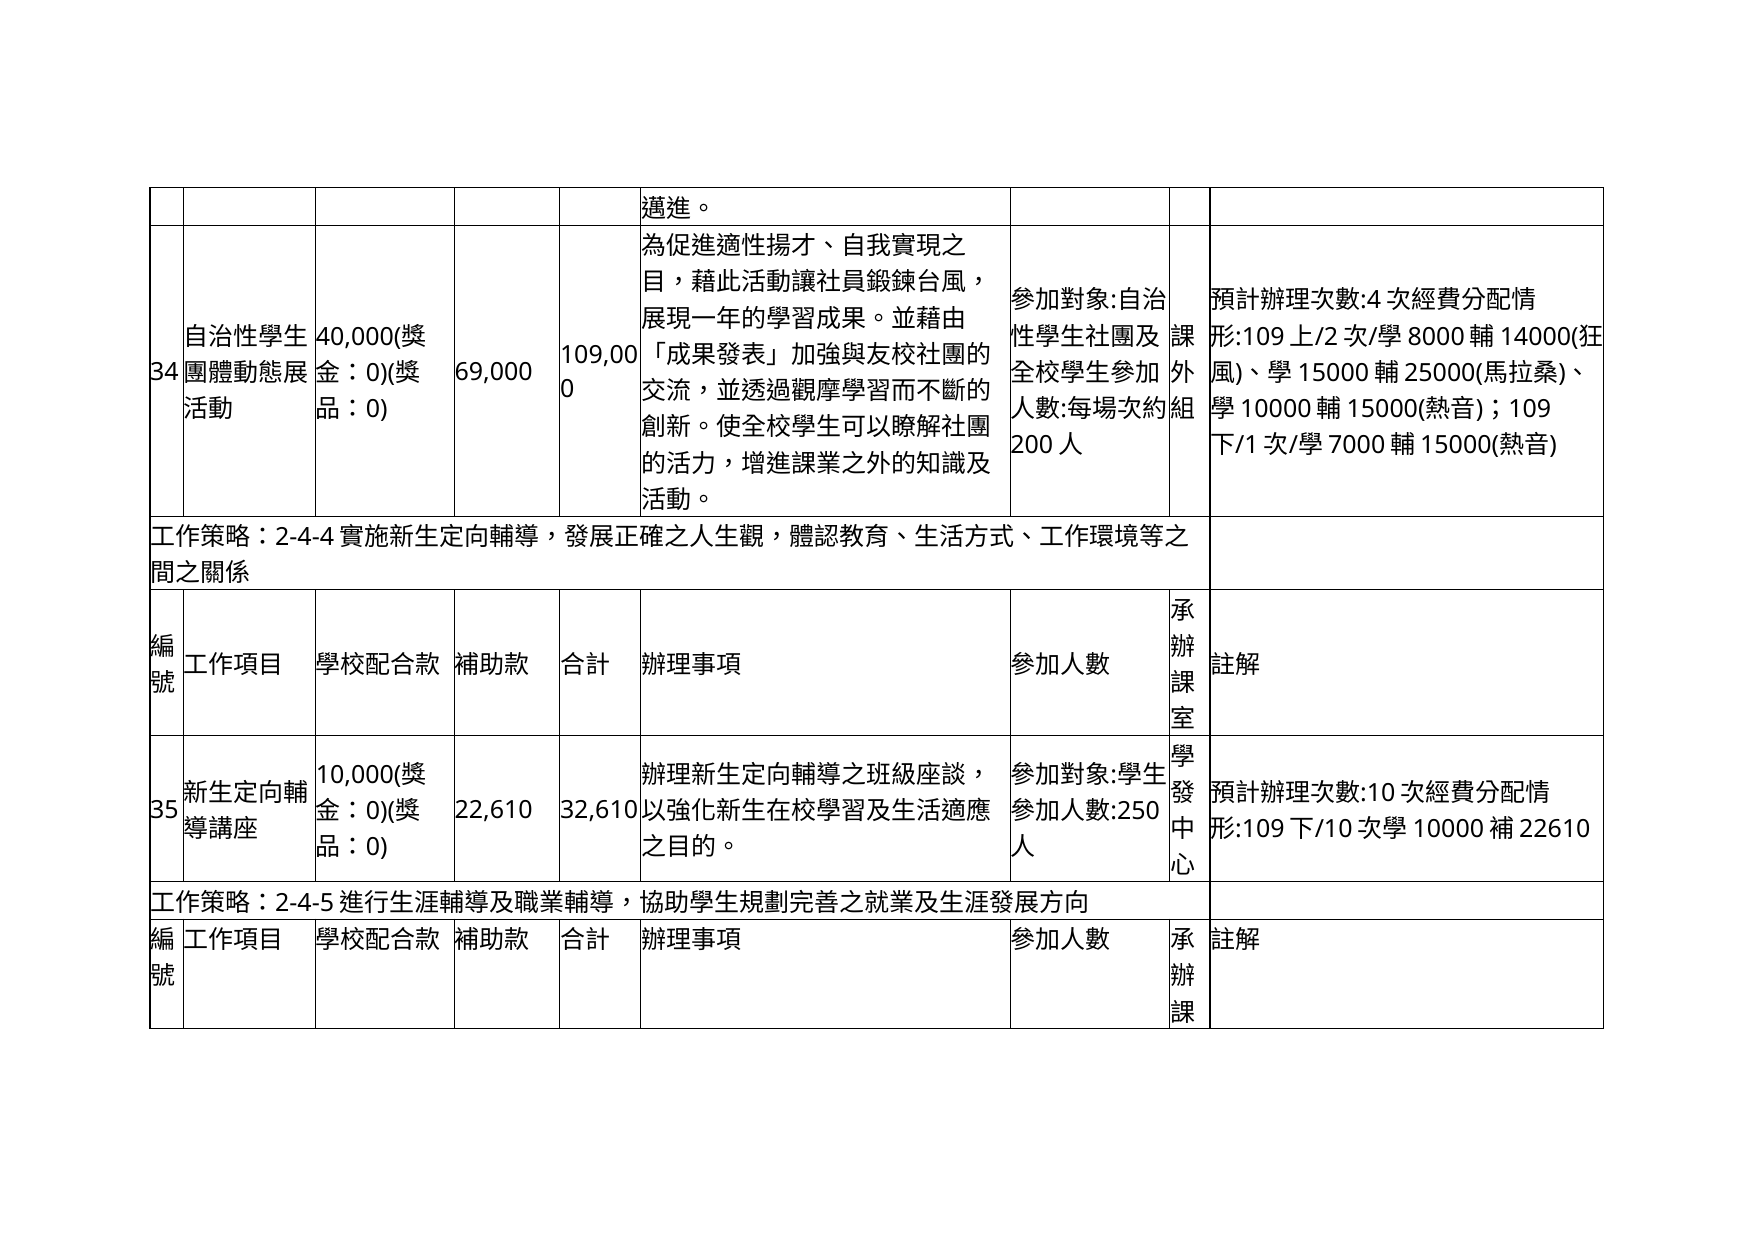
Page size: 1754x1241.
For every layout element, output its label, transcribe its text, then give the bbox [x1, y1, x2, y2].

table_cell 參加人數 [1011, 920, 1169, 1028]
table_cell 合計 [560, 920, 640, 1028]
table_cell 34 [151, 226, 183, 516]
table_cell 註解 [1211, 920, 1603, 1028]
table_cell 編號 [151, 920, 183, 1028]
table_cell 註解 [1211, 590, 1603, 735]
table_cell 新生定向輔導講座 [184, 736, 315, 881]
table_cell 32,610 [560, 736, 640, 881]
table_cell 預計辦理次數:10次經費分配情形:109下/10次學10000補22610 [1211, 736, 1603, 881]
table_cell 承辦課室 [1170, 590, 1209, 735]
table_cell 參加對象:自治性學生社團及全校學生參加人數:每場次約200人 [1011, 226, 1169, 516]
table_cell [1211, 882, 1603, 918]
table_cell 承辦課 [1170, 920, 1209, 1028]
table_cell [316, 188, 454, 224]
table_cell [560, 188, 640, 224]
table_cell 工作項目 [184, 590, 315, 735]
table_cell [1211, 517, 1603, 589]
table_cell 學校配合款 [316, 920, 454, 1028]
table_cell 參加人數 [1011, 590, 1169, 735]
table_cell 學校配合款 [316, 590, 454, 735]
table_cell 為促進適性揚才、自我實現之目，藉此活動讓社員鍛鍊台風，展現一年的學習成果。並藉由「成果發表」加強與友校社團的交流，並透過觀摩學習而不斷的創新。使全校學生可以瞭解社團的活力，增進課業之外的知識及活動。 [641, 226, 1010, 516]
table_cell [184, 188, 315, 224]
table_cell 辦理事項 [641, 920, 1010, 1028]
table_cell 10,000(獎金：0)(獎品：0) [316, 736, 454, 881]
table_cell 69,000 [455, 226, 559, 516]
table_cell 109,000 [560, 226, 640, 516]
table_cell 合計 [560, 590, 640, 735]
table_cell [1170, 188, 1209, 224]
table_cell 補助款 [455, 920, 559, 1028]
table_cell 工作策略：2-4-4實施新生定向輔導，發展正確之人生觀，體認教育、生活方式、工作環境等之間之關係 [151, 517, 1209, 589]
table_cell 參加對象:學生參加人數:250人 [1011, 736, 1169, 881]
table_cell 工作項目 [184, 920, 315, 1028]
table_cell [151, 188, 183, 224]
table_cell 課外組 [1170, 226, 1209, 516]
table_cell 預計辦理次數:4次經費分配情形:109上/2次/學8000輔14000(狂風)、學15000輔25000(馬拉桑)、學10000輔15000(熱音)；109下/1次/學7000輔15000(熱音) [1211, 226, 1603, 516]
table_cell [455, 188, 559, 224]
table_cell 編號 [151, 590, 183, 735]
table_cell 學發中心 [1170, 736, 1209, 881]
table_cell 補助款 [455, 590, 559, 735]
table_cell 邁進。 [641, 188, 1010, 224]
table_cell 工作策略：2-4-5進行生涯輔導及職業輔導，協助學生規劃完善之就業及生涯發展方向 [151, 882, 1209, 918]
table_cell [1011, 188, 1169, 224]
table_cell 辦理新生定向輔導之班級座談，以強化新生在校學習及生活適應之目的。 [641, 736, 1010, 881]
table_cell 22,610 [455, 736, 559, 881]
table_cell 辦理事項 [641, 590, 1010, 735]
table_cell [1211, 188, 1603, 224]
table_cell 35 [151, 736, 183, 881]
table_cell 自治性學生團體動態展活動 [184, 226, 315, 516]
table_cell 40,000(獎金：0)(獎品：0) [316, 226, 454, 516]
